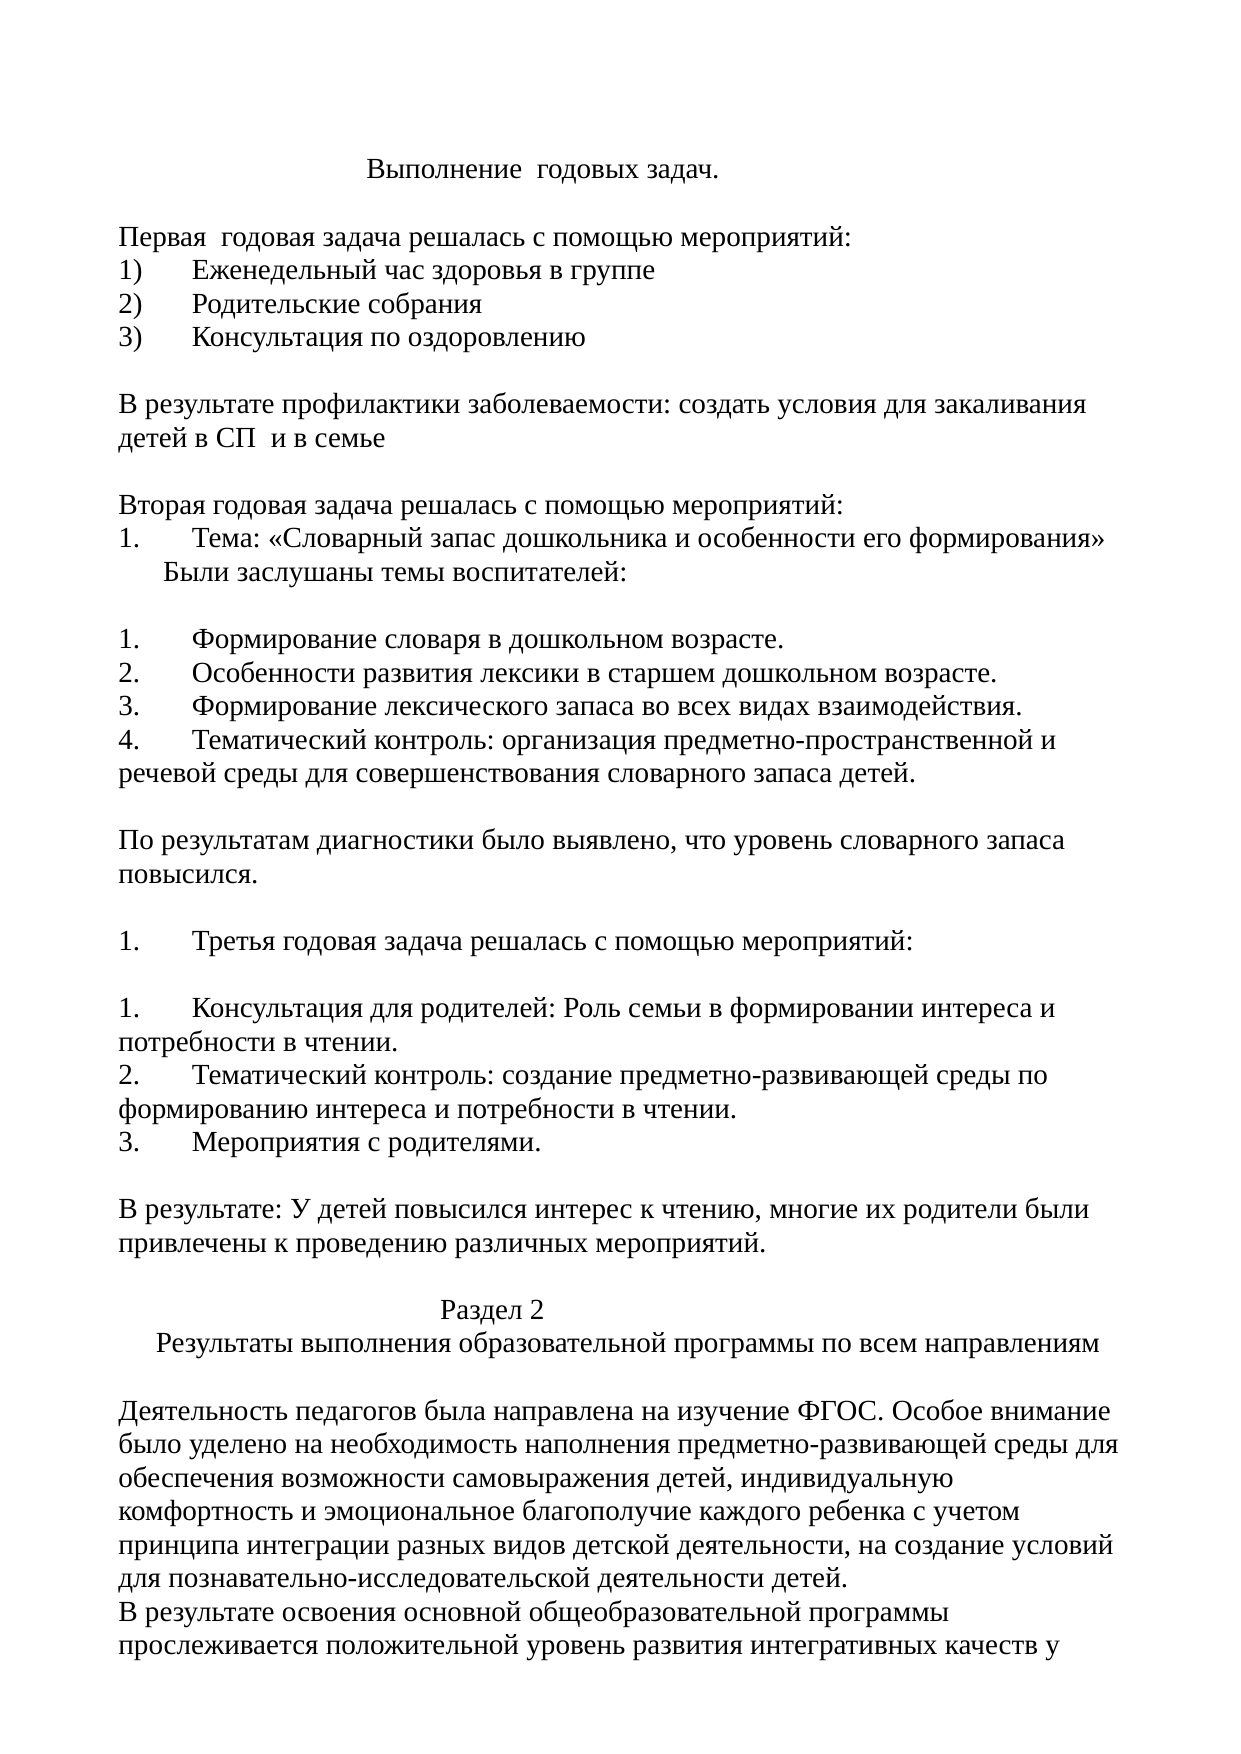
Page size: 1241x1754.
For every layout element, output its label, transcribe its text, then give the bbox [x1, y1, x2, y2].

list Еженедельный час здоровья в группе [118, 252, 1122, 286]
list Третья годовая задача решалась с помощью мероприятий: [118, 923, 1122, 957]
text Деятельность педагогов была направлена на изучение ФГОС. Особое внимание было уделено на необходимость наполнения предметно-развивающей среды для обеспечения возможности самовыражения детей, индивидуальную комфортность и эмоциональное благополучие каждого ребенка с учетом принципа интеграции разных видов детской деятельности, на создание условий для познавательно-исследовательской деятельности детей. [118, 1393, 1122, 1594]
list Родительские собрания [118, 286, 1122, 319]
list Тематический контроль: создание предметно-развивающей среды по формированию интереса и потребности в чтении. [118, 1057, 1122, 1124]
text Вторая годовая задача решалась с помощью мероприятий: [118, 487, 1122, 521]
text Выполнение годовых задач. [118, 152, 1122, 185]
text Раздел 2 [156, 1292, 1122, 1326]
list Консультация по оздоровлению [118, 319, 1122, 353]
text По результатам диагностики было выявлено, что уровень словарного запаса повысился. [118, 822, 1122, 889]
list Тема: «Словарный запас дошкольника и особенности его формирования» [118, 521, 1122, 554]
list Тематический контроль: организация предметно-пространственной и речевой среды для совершенствования словарного запаса детей. [118, 722, 1122, 789]
text В результате освоения основной общеобразовательной программы прослеживается положительной уровень развития интегративных качеств у [118, 1594, 1122, 1661]
text Первая годовая задача решалась с помощью мероприятий: [118, 219, 1122, 252]
text Были заслушаны темы воспитателей: [156, 554, 1122, 588]
list Формирование словаря в дошкольном возрасте. [118, 621, 1122, 655]
text Результаты выполнения образовательной программы по всем направлениям [156, 1326, 1122, 1359]
text В результате: У детей повысился интерес к чтению, многие их родители были привлечены к проведению различных мероприятий. [118, 1191, 1122, 1258]
list Особенности развития лексики в старшем дошкольном возрасте. [118, 655, 1122, 688]
text В результате профилактики заболеваемости: создать условия для закаливания детей в СП и в семье [118, 386, 1122, 453]
list Формирование лексического запаса во всех видах взаимодействия. [118, 688, 1122, 722]
list Консультация для родителей: Роль семьи в формировании интереса и потребности в чтении. [118, 990, 1122, 1057]
list Мероприятия с родителями. [118, 1124, 1122, 1158]
